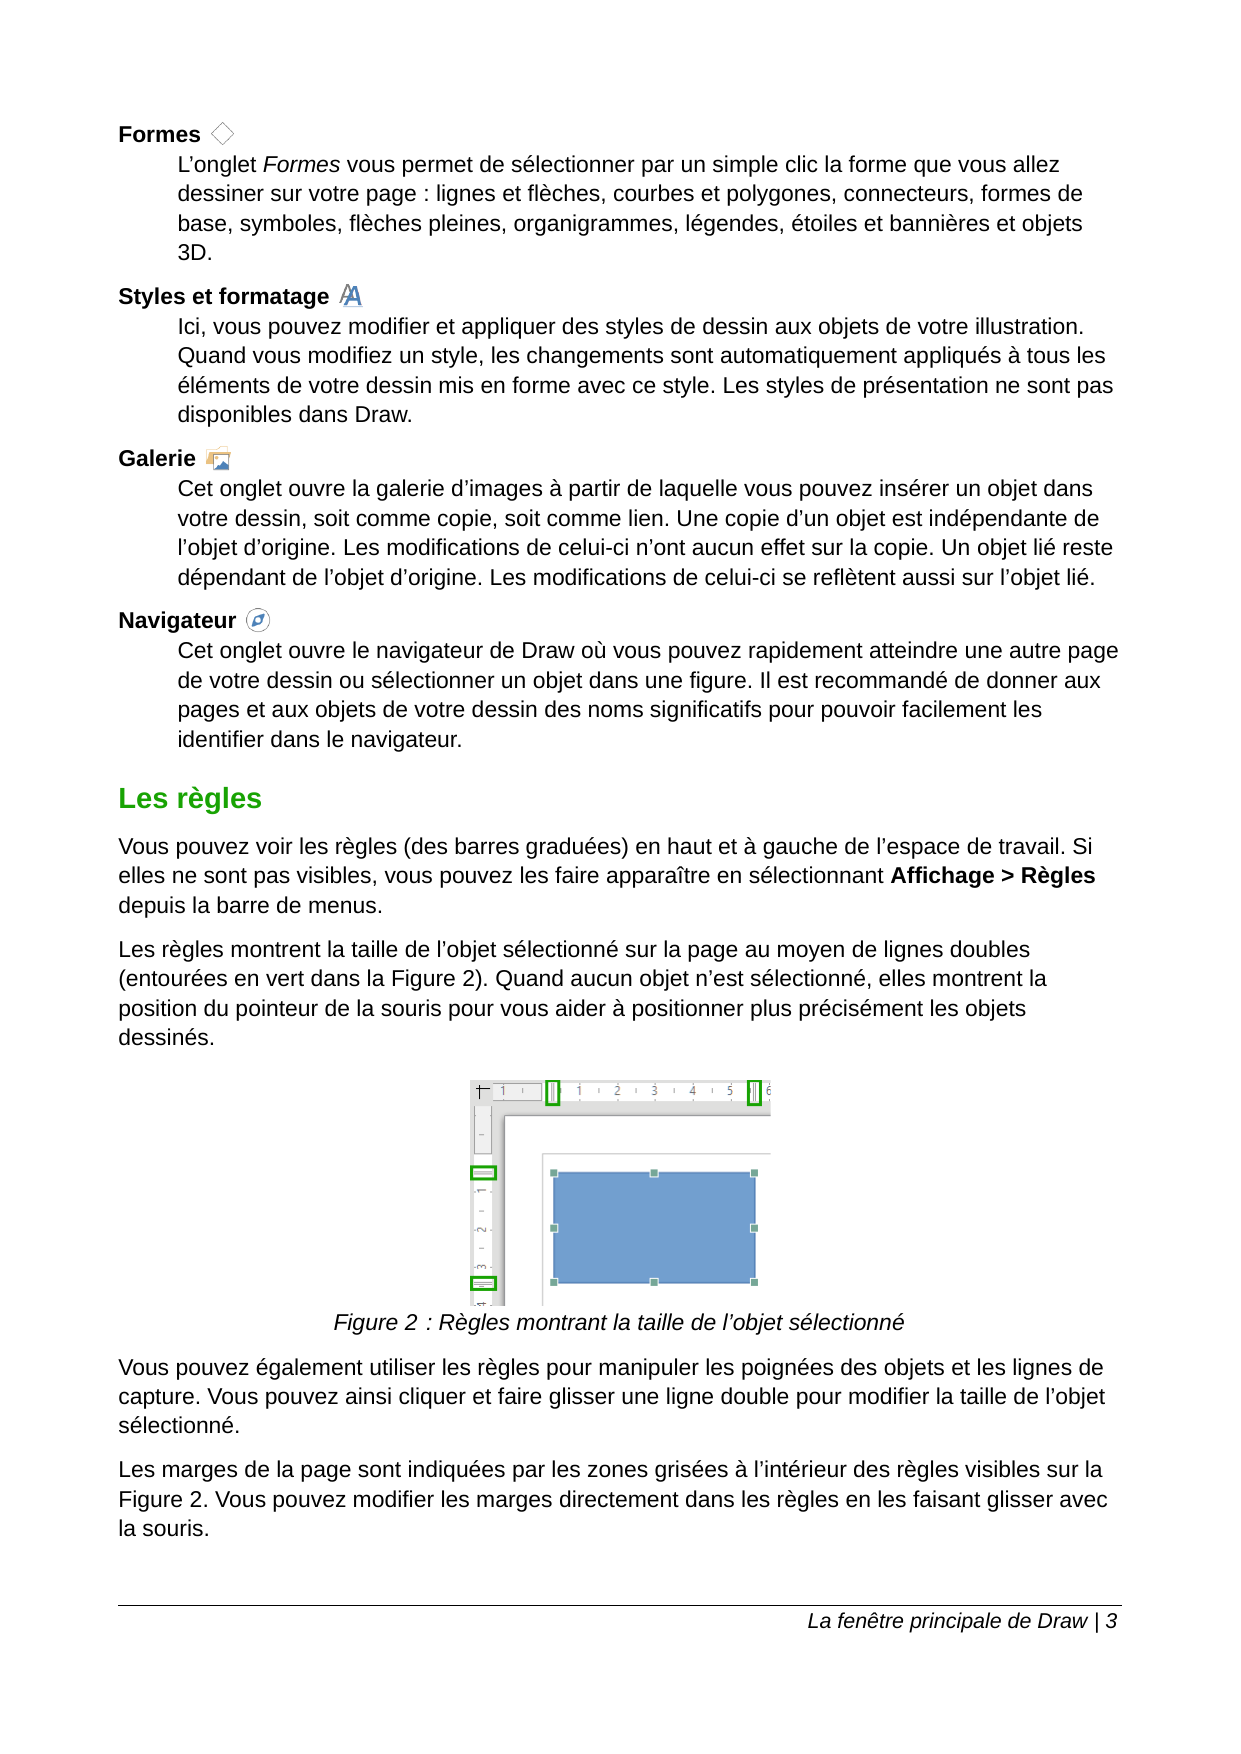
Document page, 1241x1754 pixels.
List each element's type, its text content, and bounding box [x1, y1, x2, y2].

text Figure 2 : Règles montrant la taille de l’objet sélectionné [118, 1306, 1122, 1336]
subtitle [232, 442, 1122, 472]
picture [242, 605, 273, 635]
text Vous pouvez voir les règles (des barres graduées) en haut et à gauche de l’espace de travail. Si elles ne sont pas visibles, vous pouvez les faire apparaître en sélectionnant Affichage > Règles depuis la barre de menus. [118, 829, 1122, 918]
list Cet onglet ouvre le navigateur de Draw où vous pouvez rapidement atteindre une autre page de votre dessin ou sélectionner un objet dans une figure. Il est recommandé de donner aux pages et aux objets de votre dessin des noms significatifs pour pouvoir facilement les identifier dans le navigateur. [177, 634, 1122, 752]
list L’onglet Formes vous permet de sélectionner par un simple clic la forme que vous allez dessiner sur votre page : lignes et flèches, courbes et polygones, connecteurs, formes de base, symboles, flèches pleines, organigrammes, légendes, étoiles et bannières et objets 3D. [177, 148, 1122, 266]
subtitle Formes [118, 118, 207, 148]
list Cet onglet ouvre la galerie d’images à partir de laquelle vous pouvez insérer un objet dans votre dessin, soit comme copie, soit comme lien. Une copie d’un objet est indépendante de l’objet d’origine. Les modifications de celui-ci n’ont aucun effet sur la copie. Un objet lié reste dépendant de l’objet d’origine. Les modifications de celui-ci se reflètent aussi sur l’objet lié. [177, 472, 1122, 590]
subtitle [273, 605, 1122, 634]
subtitle [237, 118, 1122, 148]
picture [202, 442, 232, 472]
picture [207, 118, 237, 148]
list Ici, vous pouvez modifier et appliquer des styles de dessin aux objets de votre illustration. Quand vous modifiez un style, les changements sont automatiquement appliqués à tous les éléments de votre dessin mis en forme avec ce style. Les styles de présentation ne sont pas disponibles dans Draw. [177, 310, 1122, 428]
picture [469, 1080, 771, 1306]
subtitle Galerie [118, 442, 202, 472]
subtitle Les règles [118, 781, 1122, 815]
subtitle Navigateur [118, 605, 242, 634]
text Les règles montrent la taille de l’objet sélectionné sur la page au moyen de lignes doubles (entourées en vert dans la Figure 2). Quand aucun objet n’est sélectionné, elles montrent la position du pointeur de la souris pour vous aider à positionner plus précisément les objets dessinés. [118, 933, 1122, 1051]
text Vous pouvez également utiliser les règles pour manipuler les poignées des objets et les lignes de capture. Vous pouvez ainsi cliquer et faire glisser une ligne double pour modifier la taille de l’objet sélectionné. [118, 1350, 1122, 1439]
text Les marges de la page sont indiquées par les zones grisées à l’intérieur des règles visibles sur la Figure 2. Vous pouvez modifier les marges directement dans les règles en les faisant glisser avec la souris. [118, 1453, 1122, 1542]
subtitle Styles et formatage [118, 280, 1122, 310]
